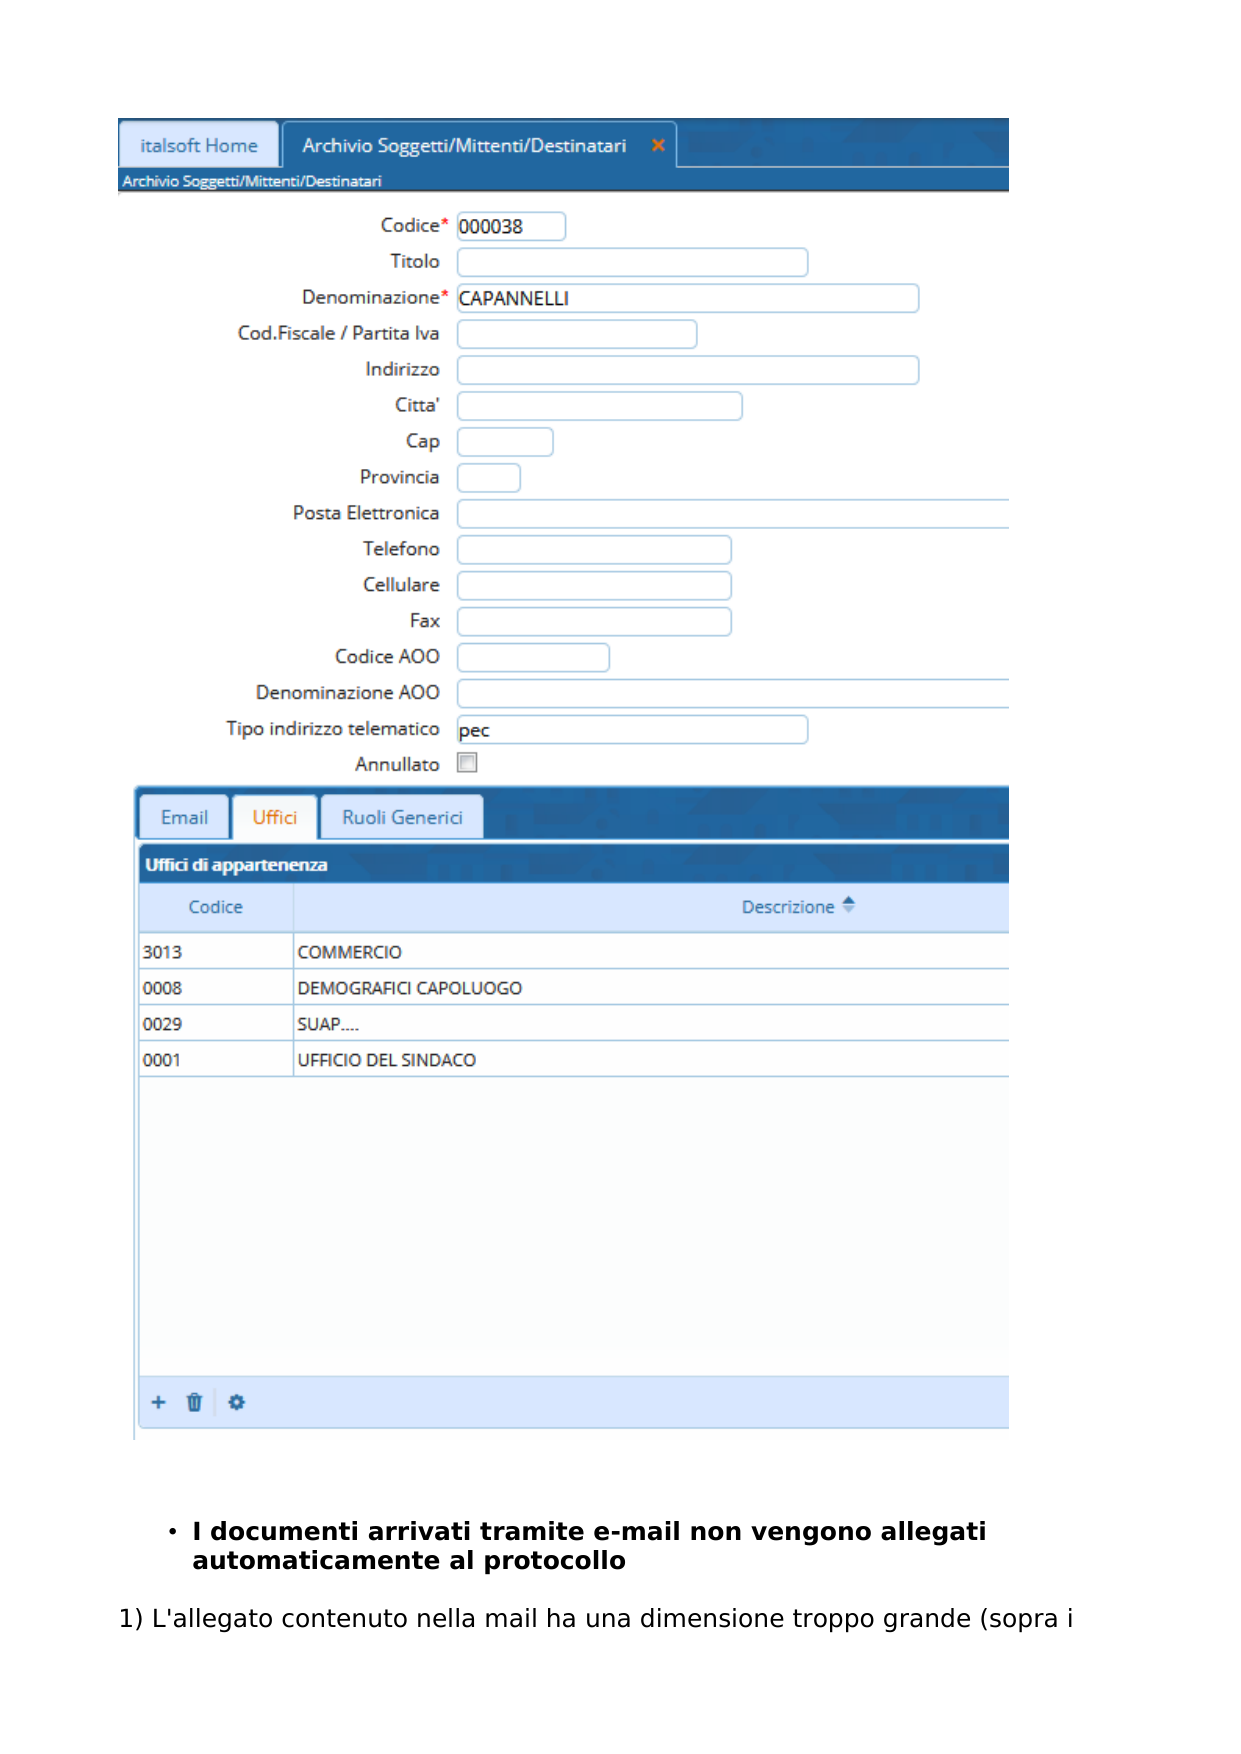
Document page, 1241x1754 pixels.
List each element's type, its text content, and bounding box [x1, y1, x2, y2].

picture [118, 118, 1009, 1440]
text 1) L'allegato contenuto nella mail ha una dimensione troppo grande (sopra i [118, 1604, 1122, 1634]
list I documenti arrivati tramite e-mail non vengono allegati automaticamente al protocollo [177, 1517, 1122, 1604]
